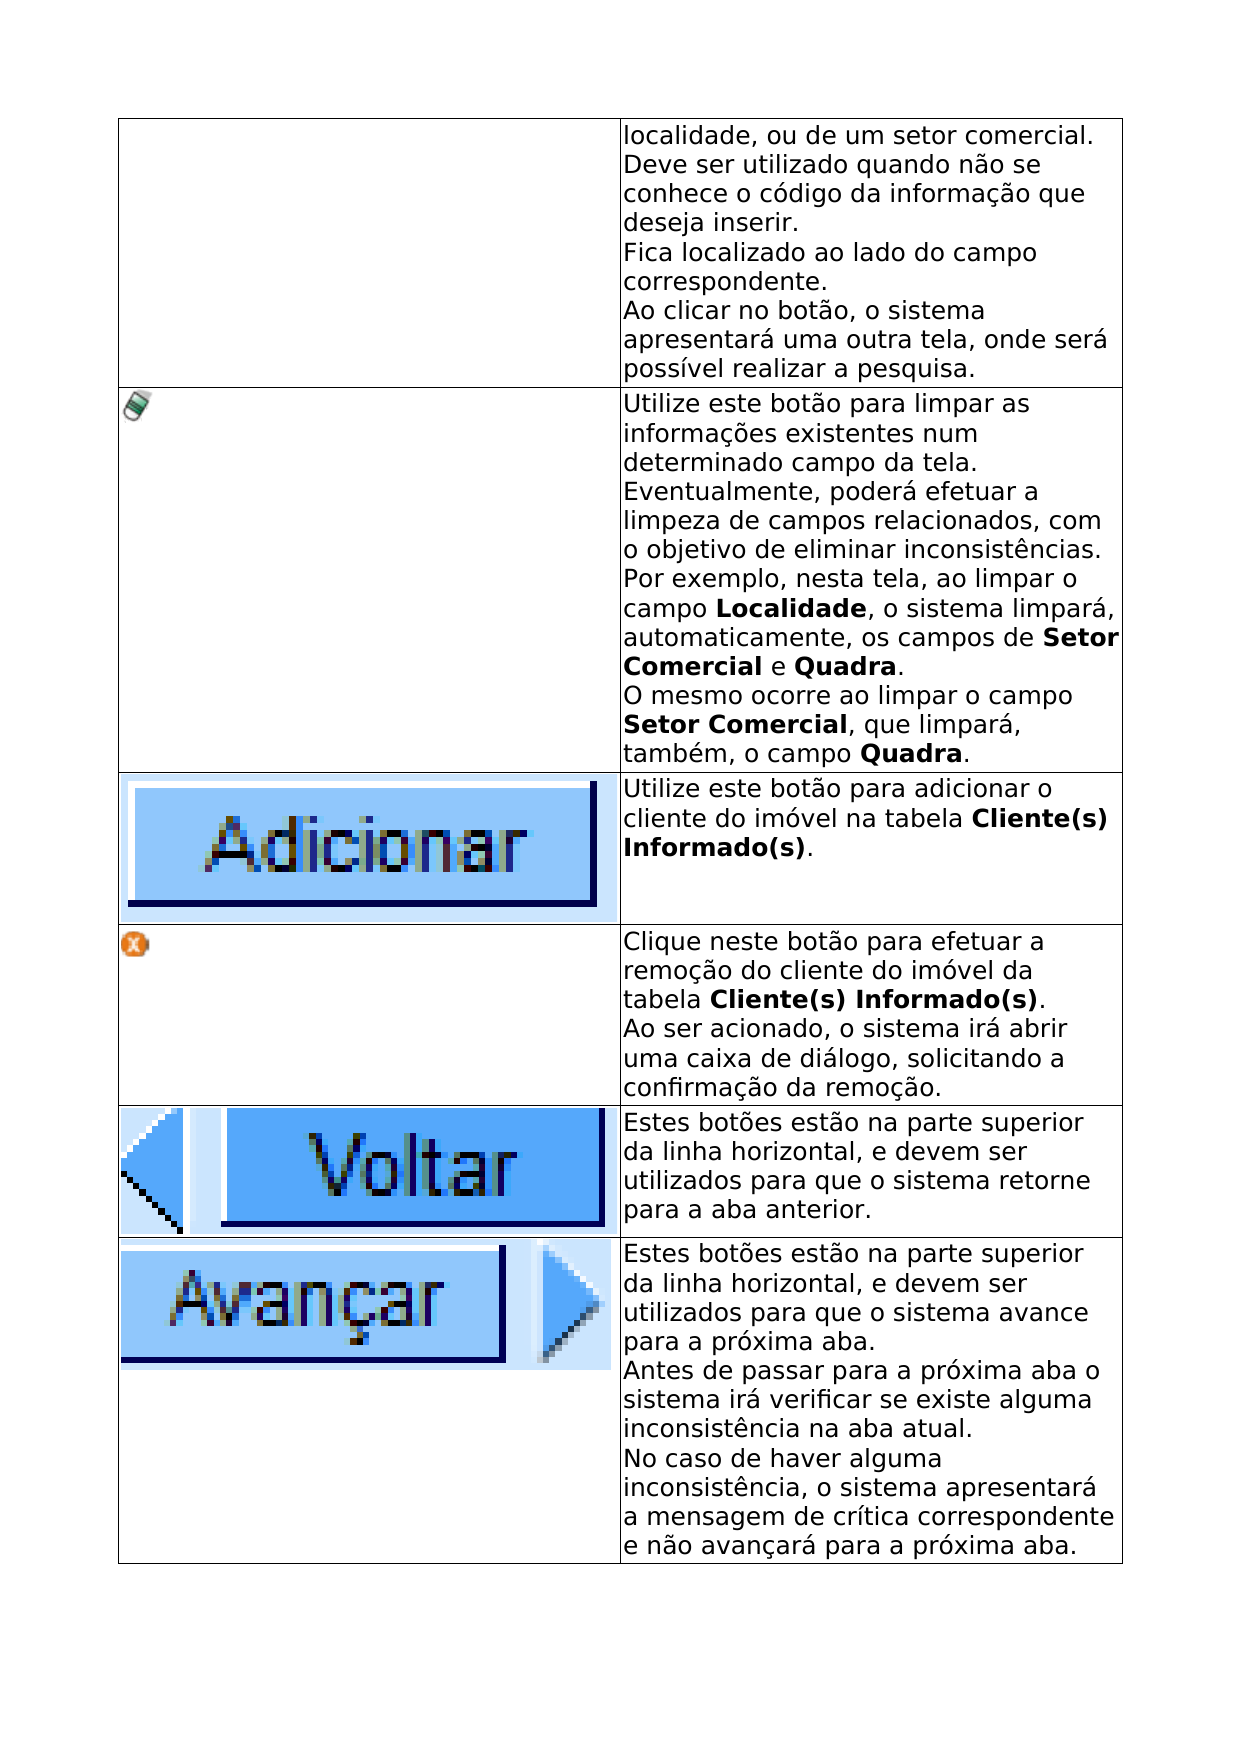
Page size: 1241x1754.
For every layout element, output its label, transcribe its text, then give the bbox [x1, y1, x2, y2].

picture [121, 774, 618, 922]
table_cell [119, 1106, 620, 1237]
picture [121, 389, 153, 423]
table_cell [119, 119, 620, 387]
picture [121, 927, 151, 960]
table_cell localidade, ou de um setor comercial. Deve ser utilizado quando não se conhece o código da informação que deseja inserir. Fica localizado ao lado do campo correspondente. Ao clicar no botão, o sistema apresentará uma outra tela, onde será possível realizar a pesquisa. [621, 119, 1122, 387]
table_cell Utilize este botão para adicionar o cliente do imóvel na tabela Cliente(s) Informado(s). [621, 773, 1122, 924]
table_cell Estes botões estão na parte superior da linha horizontal, e devem ser utilizados para que o sistema retorne para a aba anterior. [621, 1106, 1122, 1237]
table_cell Utilize este botão para limpar as informações existentes num determinado campo da tela. Eventualmente, poderá efetuar a limpeza de campos relacionados, com o objetivo de eliminar inconsistências. Por exemplo, nesta tela, ao limpar o campo Localidade, o sistema limpará, automaticamente, os campos de Setor Comercial e Quadra. O mesmo ocorre ao limpar o campo Setor Comercial, que limpará, também, o campo Quadra. [621, 388, 1122, 772]
picture [121, 1108, 618, 1234]
table_cell [119, 388, 620, 772]
table_cell Clique neste botão para efetuar a remoção do cliente do imóvel da tabela Cliente(s) Informado(s). Ao ser acionado, o sistema irá abrir uma caixa de diálogo, solicitando a confirmação da remoção. [621, 925, 1122, 1105]
table_cell [119, 1238, 620, 1563]
table_cell [119, 925, 620, 1105]
picture [121, 1239, 618, 1370]
table_cell Estes botões estão na parte superior da linha horizontal, e devem ser utilizados para que o sistema avance para a próxima aba. Antes de passar para a próxima aba o sistema irá verificar se existe alguma inconsistência na aba atual. No caso de haver alguma inconsistência, o sistema apresentará a mensagem de crítica correspondente e não avançará para a próxima aba. [621, 1238, 1122, 1563]
